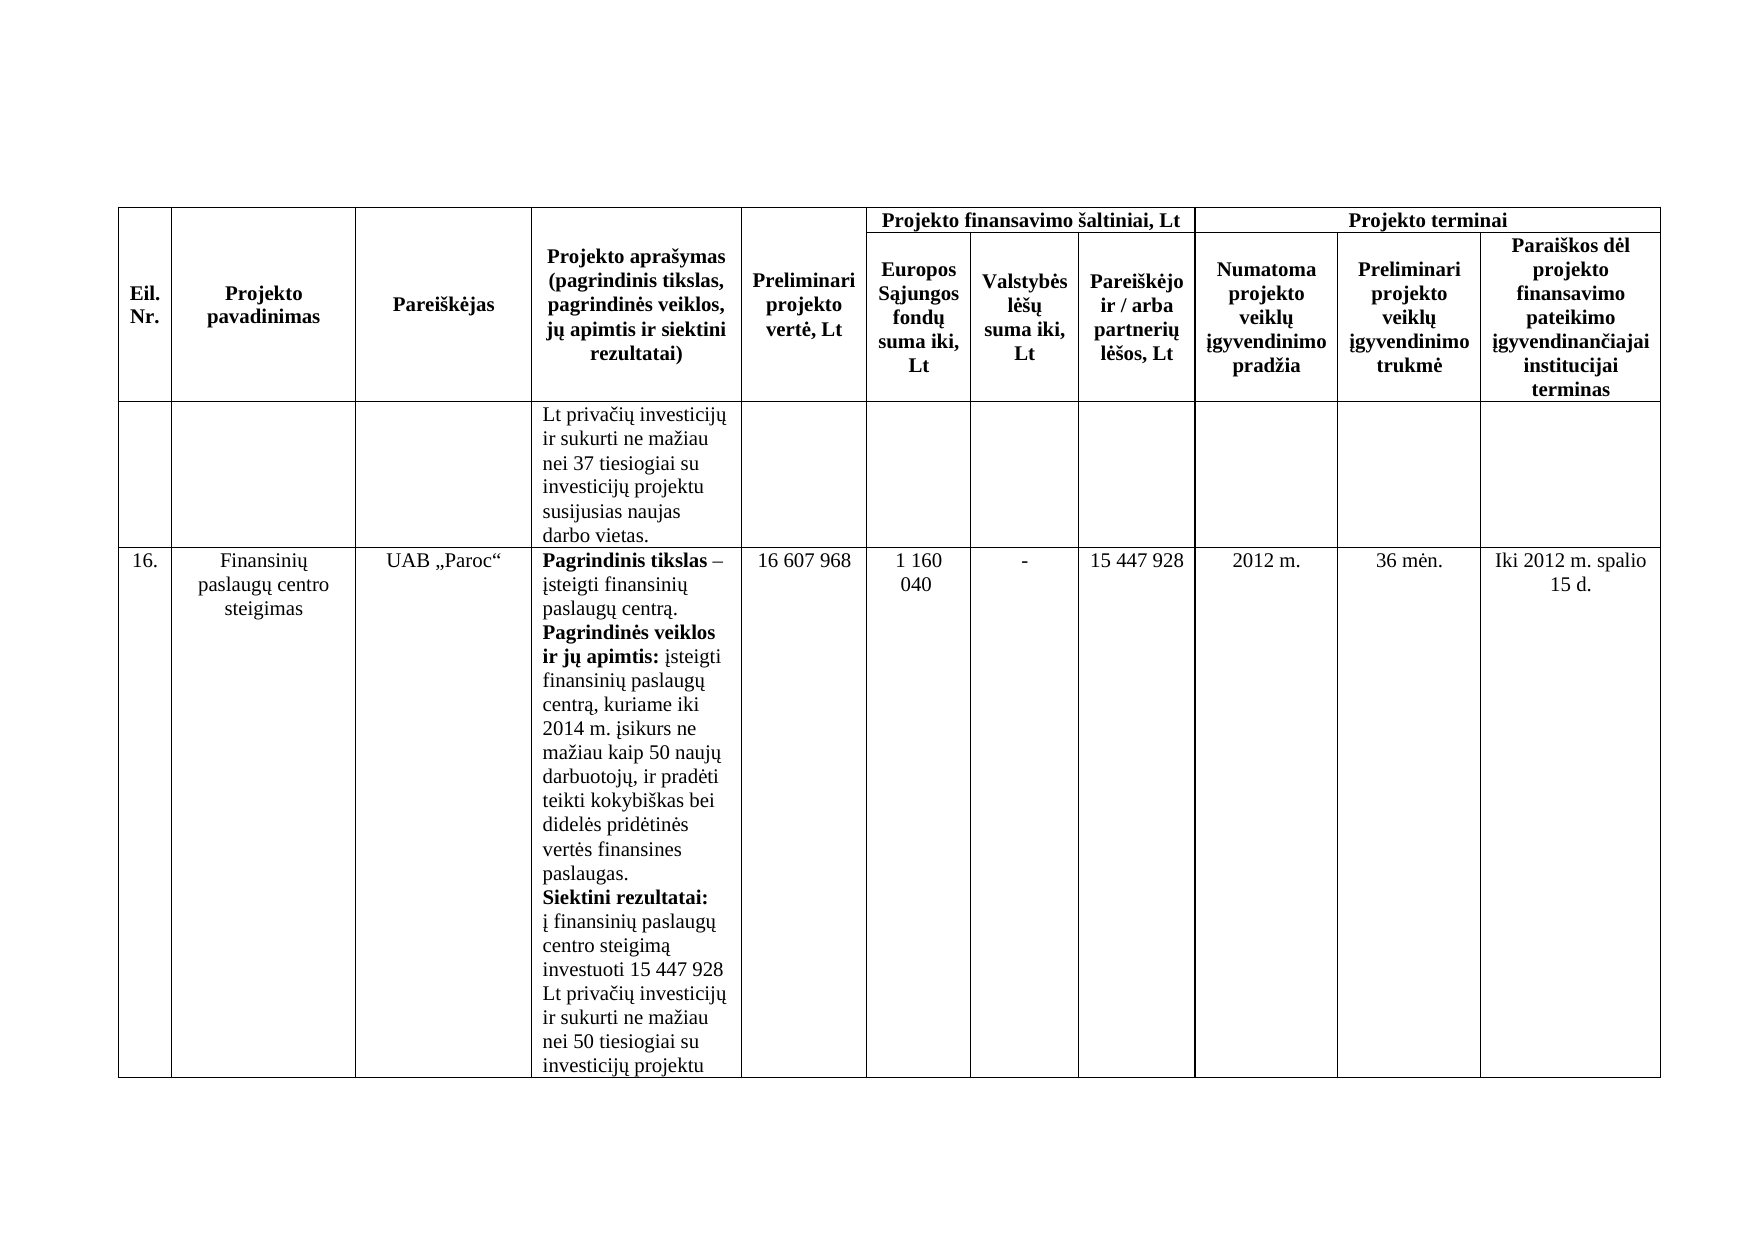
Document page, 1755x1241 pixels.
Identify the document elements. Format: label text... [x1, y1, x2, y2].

table_cell 2012 m. [1196, 548, 1337, 1077]
table_cell 1 160 040 [867, 548, 970, 1077]
table_cell Finansinių paslaugų centro steigimas [172, 548, 355, 1077]
table_cell 36 mėn. [1338, 548, 1480, 1077]
table_cell UAB „Paroc“ [356, 548, 531, 1077]
table_cell [172, 402, 355, 547]
table_cell [356, 402, 531, 547]
table_header Eil. Nr. [119, 208, 171, 401]
table_cell [1079, 402, 1194, 547]
table_cell Valstybės lėšų suma iki, Lt [971, 233, 1078, 401]
table_header Projekto aprašymas (pagrindinis tikslas, pagrindinės veiklos, jų apimtis ir siektini rezultatai) [532, 208, 741, 401]
table_cell 16. [119, 548, 171, 1077]
table_cell [119, 402, 171, 547]
table_cell Pagrindinis tikslas – įsteigti finansinių paslaugų centrą. Pagrindinės veiklos ir jų apimtis: įsteigti finansinių paslaugų centrą, kuriame iki 2014 m. įsikurs ne mažiau kaip 50 naujų darbuotojų, ir pradėti teikti kokybiškas bei didelės pridėtinės vertės finansines paslaugas. Siektini rezultatai: į finansinių paslaugų centro steigimą investuoti 15 447 928 Lt privačių investicijų ir sukurti ne mažiau nei 50 tiesiogiai su investicijų projektu [532, 548, 741, 1077]
table_cell Paraiškos dėl projekto finansavimo pateikimo įgyvendinančiajai institucijai terminas [1481, 233, 1660, 401]
table_header Projekto finansavimo šaltiniai, Lt [867, 208, 1194, 232]
table_cell 16 607 968 [742, 548, 866, 1077]
table_header Projekto pavadinimas [172, 208, 355, 401]
table_cell [1196, 402, 1337, 547]
table_cell - [971, 548, 1078, 1077]
table_cell Iki 2012 m. spalio 15 d. [1481, 548, 1660, 1077]
table_cell [867, 402, 970, 547]
table_cell Europos Sąjungos fondų suma iki, Lt [867, 233, 970, 401]
table_header Projekto terminai [1196, 208, 1660, 232]
table_cell [1338, 402, 1480, 547]
table_cell Pareiškėjo ir / arba partnerių lėšos, Lt [1079, 233, 1194, 401]
table_header Pareiškėjas [356, 208, 531, 401]
table_cell 15 447 928 [1079, 548, 1194, 1077]
table_cell - [971, 402, 1078, 547]
table_cell Numatoma projekto veiklų įgyvendinimo pradžia [1196, 233, 1337, 401]
table_cell [742, 402, 866, 547]
table_cell Lt privačių investicijų ir sukurti ne mažiau nei 37 tiesiogiai su investicijų projektu susijusias naujas darbo vietas. [532, 402, 741, 547]
table_cell Preliminari projekto veiklų įgyvendinimo trukmė [1338, 233, 1480, 401]
table_header Preliminari projekto vertė, Lt [742, 208, 866, 401]
table_cell [1481, 402, 1660, 547]
